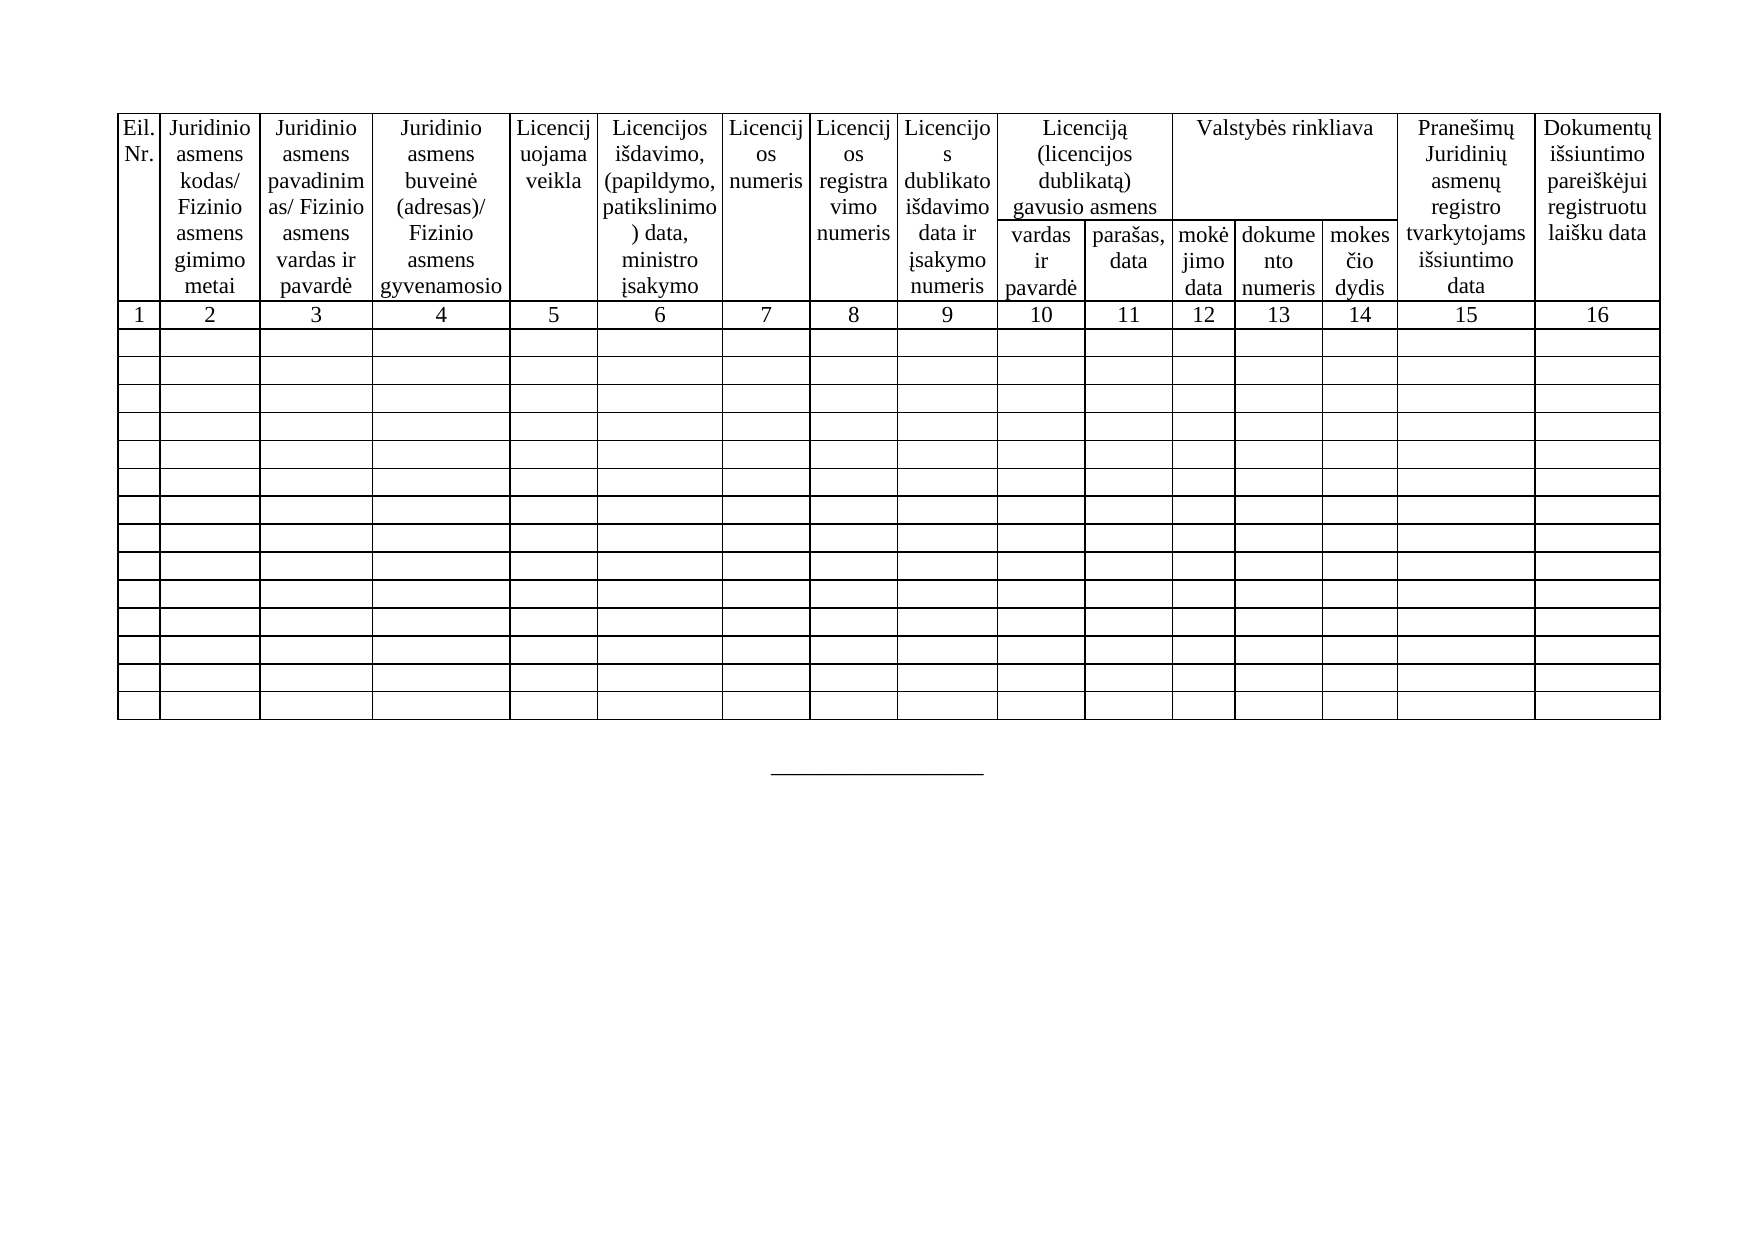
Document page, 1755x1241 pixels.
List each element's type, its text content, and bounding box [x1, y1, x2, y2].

table_cell [723, 413, 809, 439]
table_cell [511, 581, 597, 607]
table_cell 1 [119, 302, 159, 328]
table_cell [1323, 637, 1397, 663]
table_cell [811, 413, 897, 439]
table_cell [898, 581, 997, 607]
table_cell [1323, 469, 1397, 495]
table_cell [511, 525, 597, 551]
table_cell [261, 413, 372, 439]
table_cell [1086, 330, 1172, 356]
table_cell [1536, 385, 1659, 412]
table_cell [1173, 637, 1234, 663]
table_cell [998, 357, 1084, 384]
table_cell [161, 525, 259, 551]
table_header Juridinio asmens pavadinimas/ Fizinio asmens vardas ir pavardė [261, 114, 372, 300]
table_cell [1173, 581, 1234, 607]
table_cell [811, 609, 897, 635]
table_cell [998, 609, 1084, 635]
table_cell [161, 385, 259, 412]
table_cell [1086, 637, 1172, 663]
table_cell [898, 330, 997, 356]
table_cell [161, 637, 259, 663]
table_header Eil. Nr. [119, 114, 159, 300]
table_cell [161, 553, 259, 579]
table_cell [598, 469, 722, 495]
table_cell 5 [511, 302, 597, 328]
table_cell [998, 497, 1084, 523]
table_cell [373, 413, 509, 439]
table_cell [598, 385, 722, 412]
table_cell [1236, 413, 1322, 439]
table_cell 12 [1173, 302, 1234, 328]
table_cell [1086, 553, 1172, 579]
table_cell [161, 581, 259, 607]
table_header Valstybės rinkliava [1173, 114, 1397, 219]
table_cell 6 [598, 302, 722, 328]
table_cell [373, 469, 509, 495]
table_cell [1173, 469, 1234, 495]
table_cell [1086, 609, 1172, 635]
table_cell [119, 497, 159, 523]
table_cell [373, 385, 509, 412]
table_cell [1536, 637, 1659, 663]
table_cell [1398, 357, 1534, 384]
table_cell [119, 553, 159, 579]
table_cell [373, 553, 509, 579]
table_header Licencijos registravimo numeris [811, 114, 897, 300]
table_cell mokesčio dydis [1323, 221, 1397, 300]
table_cell [723, 357, 809, 384]
table_cell [1173, 497, 1234, 523]
table_cell [119, 413, 159, 439]
table_cell [161, 609, 259, 635]
table_cell [511, 413, 597, 439]
table_cell [898, 637, 997, 663]
table_cell [1323, 413, 1397, 439]
table_cell [998, 385, 1084, 412]
table_cell [261, 385, 372, 412]
table_cell [511, 357, 597, 384]
table_cell [811, 330, 897, 356]
table_cell [811, 357, 897, 384]
text _________________ [118, 749, 1636, 778]
table_cell [998, 665, 1084, 691]
table_cell [1236, 665, 1322, 691]
table_cell [898, 609, 997, 635]
table_cell [1086, 525, 1172, 551]
table_header Juridinio asmens kodas/ Fizinio asmens gimimo metai [161, 114, 259, 300]
table_cell [1086, 581, 1172, 607]
table_cell [261, 525, 372, 551]
table_cell [998, 692, 1084, 719]
table_cell [1173, 692, 1234, 719]
table_cell [373, 441, 509, 467]
table_cell [1086, 665, 1172, 691]
table_cell [119, 330, 159, 356]
table_cell [1398, 581, 1534, 607]
table_cell [811, 553, 897, 579]
table_cell [723, 469, 809, 495]
table_header Licencijos dublikato išdavimo data ir įsakymo numeris [898, 114, 997, 300]
table_cell [1236, 497, 1322, 523]
table_header Pranešimų Juridinių asmenų registro tvarkytojams išsiuntimo data [1398, 114, 1534, 300]
table_cell [1236, 609, 1322, 635]
table_cell [1323, 553, 1397, 579]
table_cell [511, 497, 597, 523]
table_cell mokėjimo data [1173, 221, 1234, 300]
table_cell [1323, 692, 1397, 719]
table_cell [811, 665, 897, 691]
table_cell 4 [373, 302, 509, 328]
table_cell [1536, 469, 1659, 495]
table_cell [1086, 357, 1172, 384]
table_cell [511, 637, 597, 663]
table_cell [898, 413, 997, 439]
table_cell [373, 357, 509, 384]
table_cell [1086, 385, 1172, 412]
table_cell [598, 637, 722, 663]
table_cell [161, 413, 259, 439]
table_cell [1536, 441, 1659, 467]
table_cell [119, 637, 159, 663]
table_cell [723, 525, 809, 551]
table_cell [511, 553, 597, 579]
table_header Licencijos numeris [723, 114, 809, 300]
table_cell [1323, 497, 1397, 523]
table_cell [1173, 330, 1234, 356]
table_cell [898, 692, 997, 719]
table_cell [1536, 581, 1659, 607]
table_header Dokumentų išsiuntimo pareiškėjui registruotu laišku data [1536, 114, 1659, 300]
table_cell [1323, 581, 1397, 607]
table_cell [1398, 525, 1534, 551]
table_cell [1236, 385, 1322, 412]
table_cell [723, 665, 809, 691]
table_cell [898, 469, 997, 495]
table_cell [161, 441, 259, 467]
table_cell [1536, 357, 1659, 384]
table_cell 3 [261, 302, 372, 328]
table_header Juridinio asmens buveinė (adresas)/ Fizinio asmens gyvenamosios vietos adresas [373, 114, 509, 300]
table_cell [1398, 385, 1534, 412]
table_cell [161, 692, 259, 719]
table_cell [1173, 441, 1234, 467]
table_cell [898, 553, 997, 579]
table_cell 9 [898, 302, 997, 328]
table_cell [373, 525, 509, 551]
table_cell [1236, 637, 1322, 663]
table_cell [1173, 525, 1234, 551]
table_cell [723, 385, 809, 412]
table_cell [723, 609, 809, 635]
table_cell [598, 581, 722, 607]
table_cell [1536, 553, 1659, 579]
table_cell [1398, 441, 1534, 467]
table_cell [1236, 692, 1322, 719]
table_cell [1086, 497, 1172, 523]
table_cell [1536, 665, 1659, 691]
table_cell [1173, 665, 1234, 691]
table_cell [723, 330, 809, 356]
table_cell [119, 525, 159, 551]
table_cell 10 [998, 302, 1084, 328]
table_cell [1173, 357, 1234, 384]
table_cell [1398, 665, 1534, 691]
table_cell [1536, 692, 1659, 719]
table_cell 2 [161, 302, 259, 328]
table_cell [723, 441, 809, 467]
table_cell [898, 385, 997, 412]
table_cell [811, 469, 897, 495]
table_cell [1323, 609, 1397, 635]
table_cell [1323, 357, 1397, 384]
table_cell [598, 525, 722, 551]
table_header Licencijos išdavimo, (papildymo, patikslinimo) data, ministro įsakymo numeris [598, 114, 722, 300]
table_cell [1536, 330, 1659, 356]
table_cell [373, 609, 509, 635]
table_cell [1173, 385, 1234, 412]
table_cell [161, 665, 259, 691]
table_cell [1398, 609, 1534, 635]
table_cell [898, 497, 997, 523]
table_cell [598, 609, 722, 635]
table_cell [811, 581, 897, 607]
table_cell [511, 469, 597, 495]
table_cell [1236, 581, 1322, 607]
table_cell [119, 692, 159, 719]
table_cell [811, 497, 897, 523]
table_cell [998, 525, 1084, 551]
table_cell [811, 637, 897, 663]
table_cell [1173, 413, 1234, 439]
table_cell [598, 665, 722, 691]
table_cell [598, 441, 722, 467]
table_cell [161, 469, 259, 495]
table_cell [119, 441, 159, 467]
table_cell [373, 330, 509, 356]
table_cell [1536, 497, 1659, 523]
table_cell parašas, data [1086, 221, 1172, 300]
table_cell [1398, 497, 1534, 523]
table_cell [598, 692, 722, 719]
table_cell [119, 385, 159, 412]
table_cell [1236, 525, 1322, 551]
table_cell dokumento numeris [1236, 221, 1322, 300]
table_cell [998, 581, 1084, 607]
table_cell [598, 330, 722, 356]
table_cell [1173, 609, 1234, 635]
table_cell [998, 469, 1084, 495]
table_cell [723, 692, 809, 719]
table_cell 13 [1236, 302, 1322, 328]
table_cell [511, 665, 597, 691]
table_cell [373, 497, 509, 523]
table_cell [511, 385, 597, 412]
table_cell [811, 692, 897, 719]
table_cell 7 [723, 302, 809, 328]
table_cell [1398, 637, 1534, 663]
table_cell 11 [1086, 302, 1172, 328]
table_cell [119, 581, 159, 607]
table_cell [1323, 665, 1397, 691]
table_cell [119, 469, 159, 495]
table_cell [1536, 525, 1659, 551]
table_cell [261, 692, 372, 719]
table_cell [1236, 330, 1322, 356]
table_cell [598, 413, 722, 439]
table_cell [1398, 413, 1534, 439]
table_cell [998, 413, 1084, 439]
table_cell [373, 637, 509, 663]
table_cell [1398, 553, 1534, 579]
table_cell [161, 357, 259, 384]
table_cell [1398, 692, 1534, 719]
table_cell 15 [1398, 302, 1534, 328]
table_cell [723, 581, 809, 607]
table_cell [1398, 469, 1534, 495]
table_cell [511, 330, 597, 356]
table_cell vardas ir pavardė [998, 221, 1084, 300]
table_cell [898, 441, 997, 467]
table_cell [1536, 609, 1659, 635]
table_cell 16 [1536, 302, 1659, 328]
table_cell [998, 330, 1084, 356]
table_cell [1173, 553, 1234, 579]
table_cell [811, 385, 897, 412]
table_cell [1236, 469, 1322, 495]
table_cell [373, 665, 509, 691]
table_cell [1086, 692, 1172, 719]
table_cell 14 [1323, 302, 1397, 328]
table_cell [261, 553, 372, 579]
table_cell [511, 692, 597, 719]
table_cell [261, 637, 372, 663]
table_cell [998, 441, 1084, 467]
table_cell [1236, 357, 1322, 384]
table_cell [1536, 413, 1659, 439]
table_cell [261, 330, 372, 356]
table_cell [119, 357, 159, 384]
table_cell [261, 581, 372, 607]
table_cell [1323, 441, 1397, 467]
table_cell [1323, 525, 1397, 551]
table_cell [898, 357, 997, 384]
table_cell [1323, 385, 1397, 412]
table_cell [598, 357, 722, 384]
table_cell [511, 441, 597, 467]
table_cell [898, 665, 997, 691]
table_cell [723, 497, 809, 523]
table_cell [1086, 413, 1172, 439]
table_cell [1236, 553, 1322, 579]
table_cell [261, 609, 372, 635]
table_cell [1236, 441, 1322, 467]
table_cell [898, 525, 997, 551]
table_cell [119, 665, 159, 691]
table_header Licencijuojama veikla [511, 114, 597, 300]
table_cell [261, 441, 372, 467]
table_cell [811, 525, 897, 551]
table_cell [1398, 330, 1534, 356]
table_cell [998, 553, 1084, 579]
table_cell [161, 330, 259, 356]
table_cell [1086, 469, 1172, 495]
table_cell [373, 581, 509, 607]
table_cell [1086, 441, 1172, 467]
table_cell [1323, 330, 1397, 356]
table_cell [119, 609, 159, 635]
table_cell [261, 357, 372, 384]
table_header Licenciją (licencijos dublikatą) gavusio asmens [998, 114, 1172, 219]
table_cell [261, 665, 372, 691]
table_cell [723, 637, 809, 663]
table_cell [161, 497, 259, 523]
table_cell [723, 553, 809, 579]
table_cell [598, 553, 722, 579]
table_cell [598, 497, 722, 523]
table_cell 8 [811, 302, 897, 328]
table_cell [261, 497, 372, 523]
table_cell [261, 469, 372, 495]
table_cell [811, 441, 897, 467]
table_cell [998, 637, 1084, 663]
table_cell [373, 692, 509, 719]
table_cell [511, 609, 597, 635]
